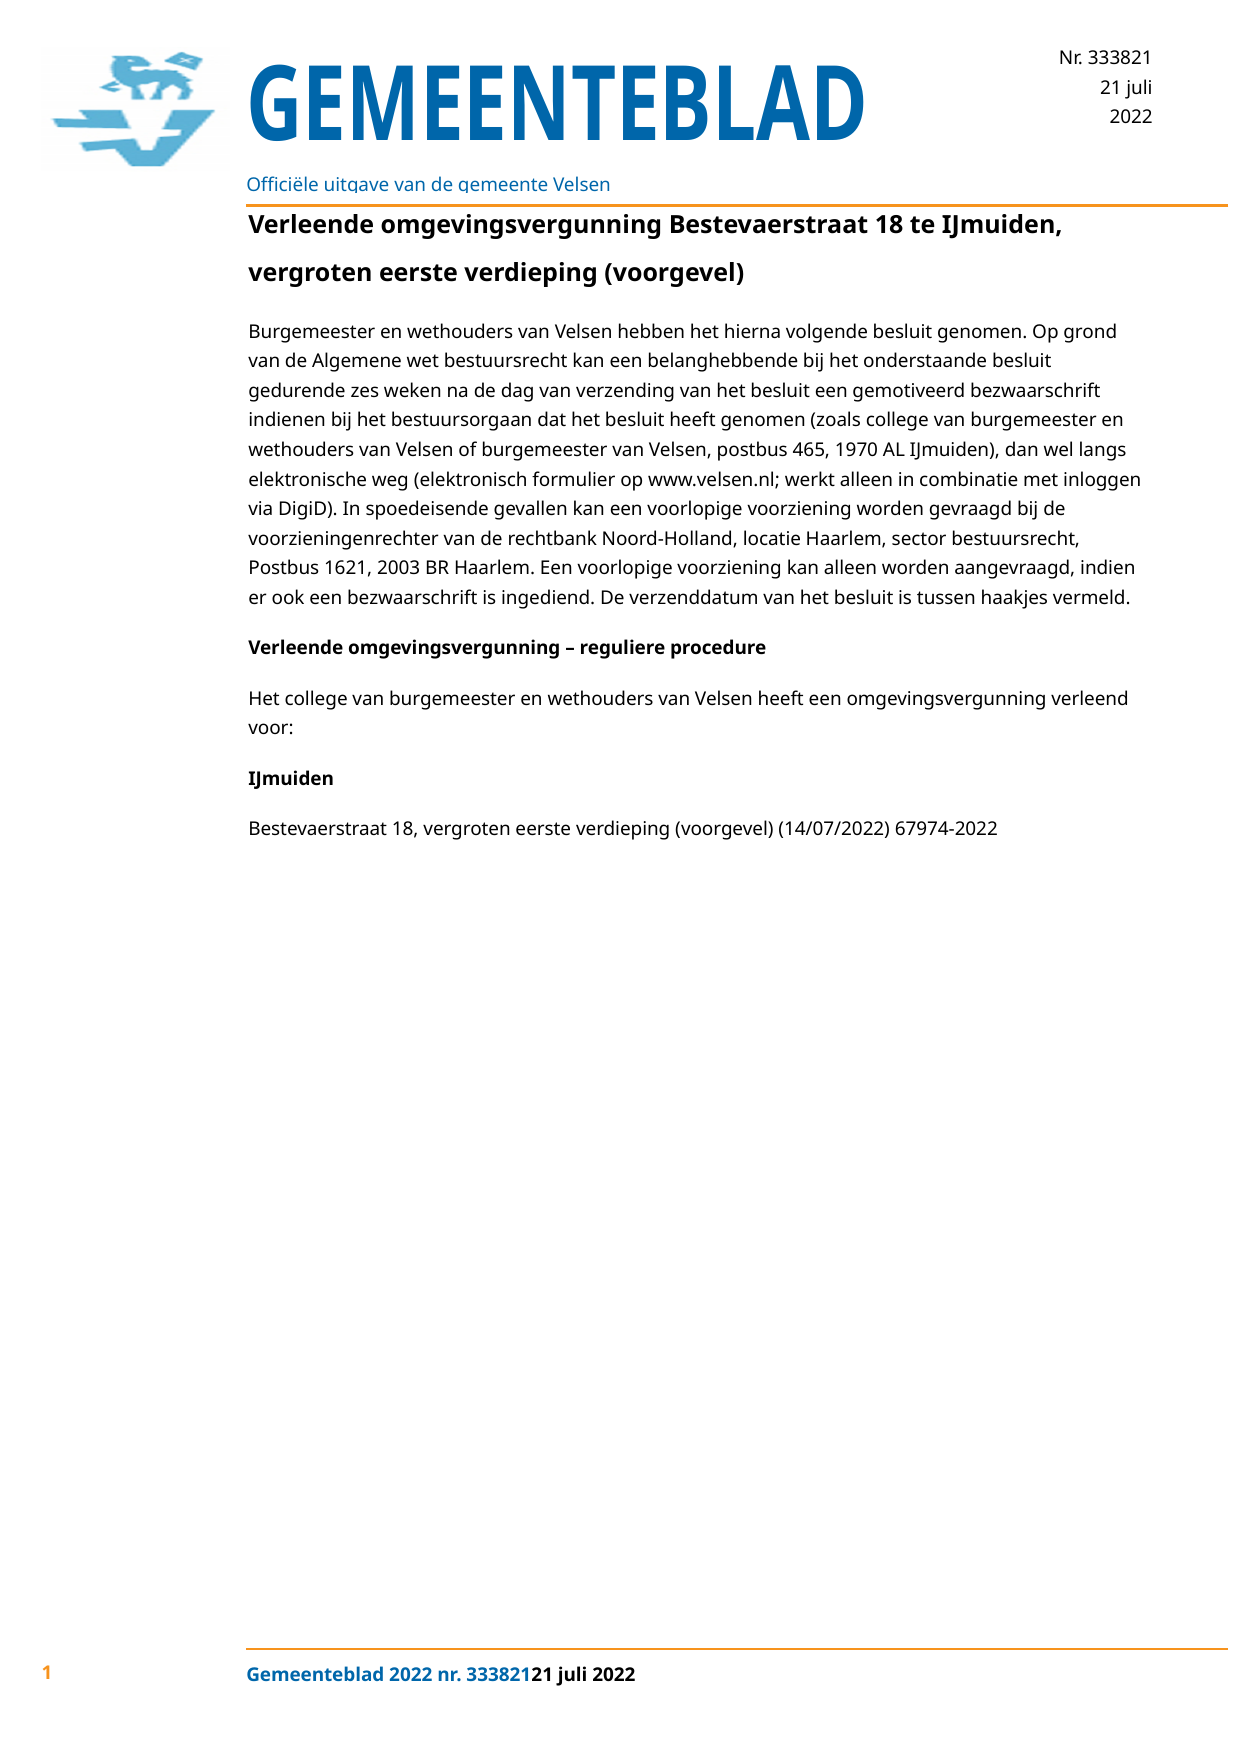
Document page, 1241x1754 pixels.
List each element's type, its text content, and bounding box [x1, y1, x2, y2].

text Bestevaerstraat 18, vergroten eerste verdieping (voorgevel) (14/07/2022) 67974-2022 [248, 815, 1152, 841]
picture [41, 47, 231, 172]
text Verleende omgevingsvergunning Bestevaerstraat 18 te IJmuiden, vergroten eerste verdieping (voorgevel) [248, 207, 1152, 288]
text Verleende omgevingsvergunning – reguliere procedure [248, 634, 1152, 660]
text IJmuiden [248, 765, 1152, 791]
text Burgemeester en wethouders van Velsen hebben het hierna volgende besluit genomen. Op grond van de Algemene wet bestuursrecht kan een belanghebbende bij het onderstaande besluit gedurende zes weken na de dag van verzending van het besluit een gemotiveerd bezwaarschrift indienen bij het bestuursorgaan dat het besluit heeft genomen (zoals college van burgemeester en wethouders van Velsen of burgemeester van Velsen, postbus 465, 1970 AL IJmuiden), dan wel langs elektronische weg (elektronisch formulier op www.velsen.nl; werkt alleen in combinatie met inloggen via DigiD). In spoedeisende gevallen kan een voorlopige voorziening worden gevraagd bij de voorzieningenrechter van de rechtbank Noord-Holland, locatie Haarlem, sector bestuursrecht, Postbus 1621, 2003 BR Haarlem. Een voorlopige voorziening kan alleen worden aangevraagd, indien er ook een bezwaarschrift is ingediend. De verzenddatum van het besluit is tussen haakjes vermeld. [248, 318, 1152, 610]
text Het college van burgemeester en wethouders van Velsen heeft een omgevingsvergunning verleend voor: [248, 685, 1152, 740]
